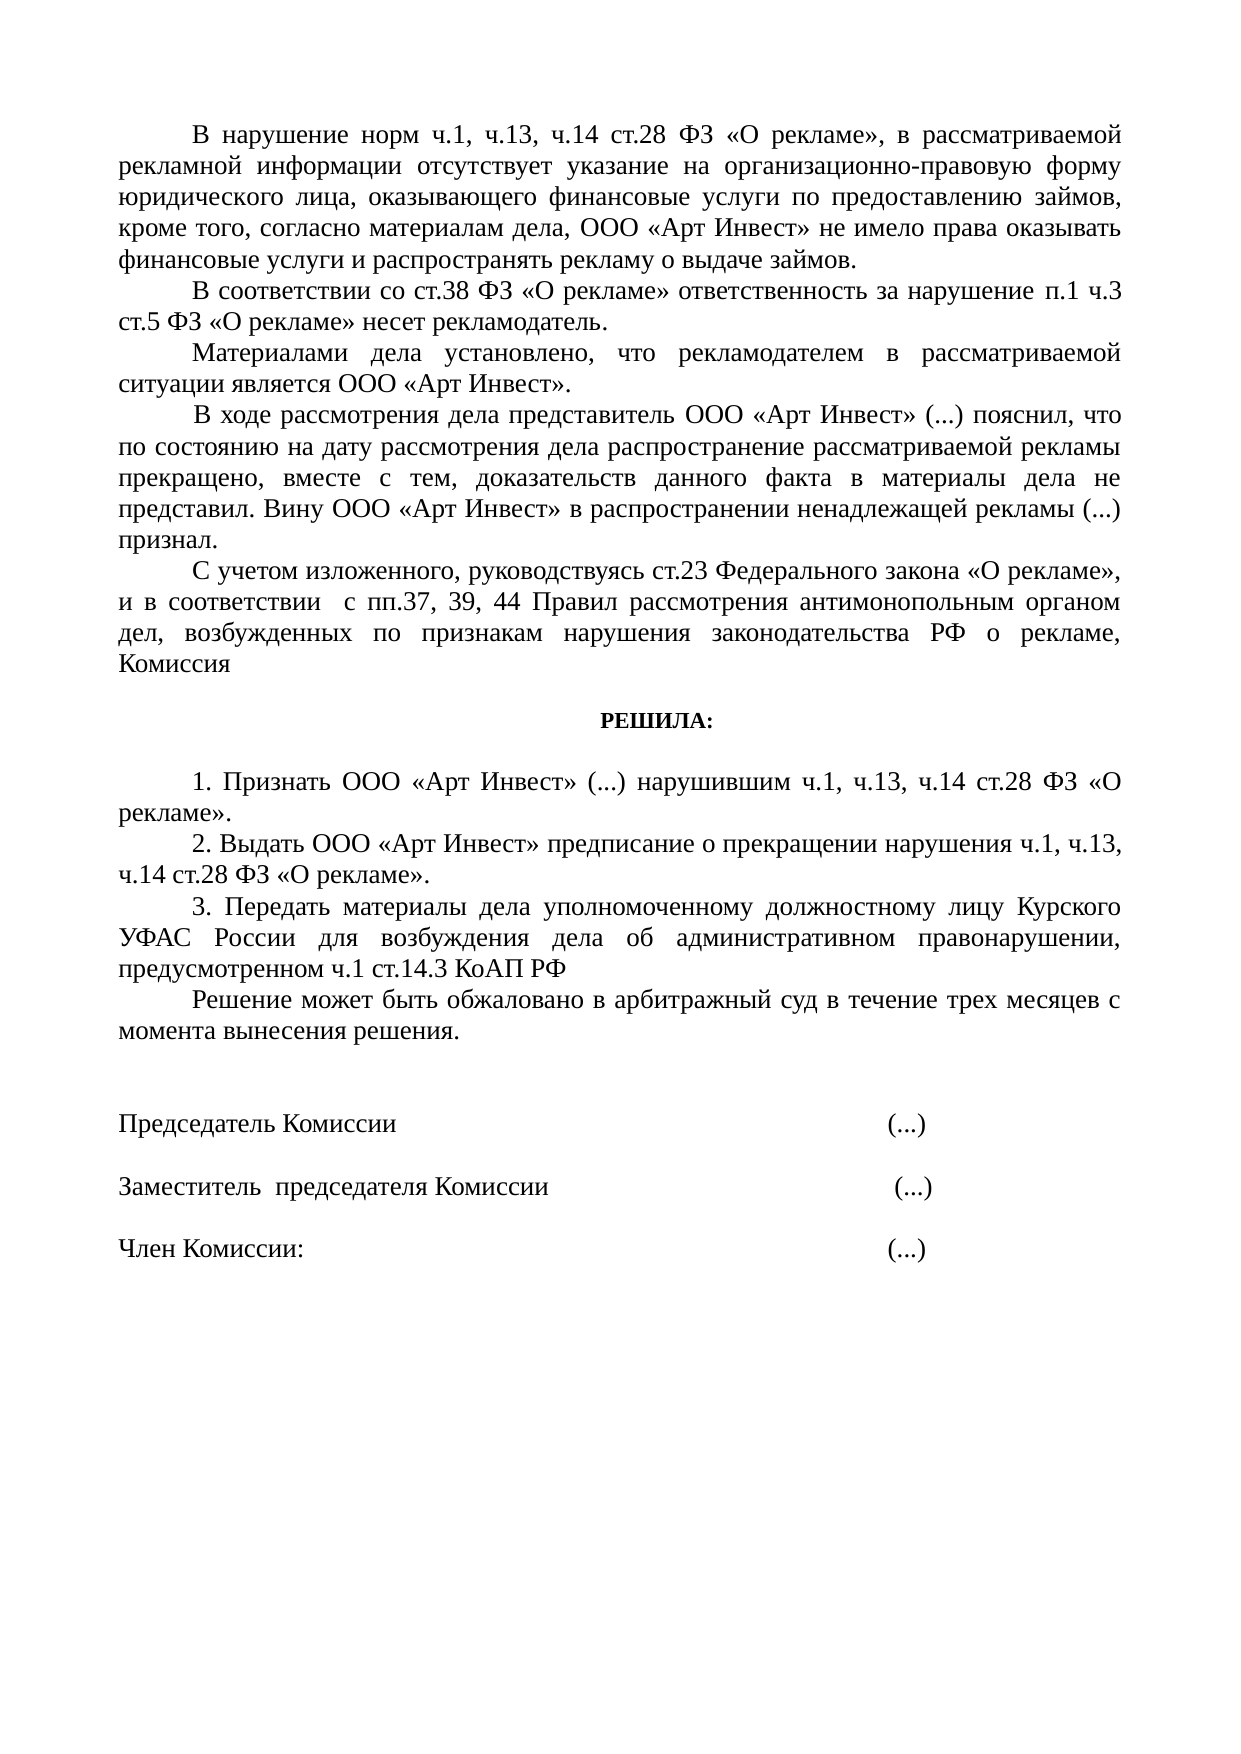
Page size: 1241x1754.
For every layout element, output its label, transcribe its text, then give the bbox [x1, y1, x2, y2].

text В ходе рассмотрения дела представитель ООО «Арт Инвест» (...) пояснил, что по состоянию на дату рассмотрения дела распространение рассматриваемой рекламы прекращено, вместе с тем, доказательств данного факта в материалы дела не представил. Вину ООО «Арт Инвест» в распространении ненадлежащей рекламы (...) признал. [118, 398, 1122, 554]
text Материалами дела установлено, что рекламодателем в рассматриваемой ситуации является ООО «Арт Инвест». [118, 336, 1122, 398]
text Решение может быть обжаловано в арбитражный суд в течение трех месяцев с момента вынесения решения. [118, 983, 1122, 1045]
text 3. Передать материалы дела уполномоченному должностному лицу Курского УФАС России для возбуждения дела об административном правонарушении, предусмотренном ч.1 ст.14.3 КоАП РФ [118, 889, 1122, 983]
text С учетом изложенного, руководствуясь ст.23 Федерального закона «О рекламе», и в соответствии с пп.37, 39, 44 Правил рассмотрения антимонопольным органом дел, возбужденных по признакам нарушения законодательства РФ о рекламе, Комиссия [118, 554, 1122, 679]
text 1. Признать ООО «Арт Инвест» (...) нарушившим ч.1, ч.13, ч.14 ст.28 ФЗ «О рекламе». [118, 765, 1122, 827]
text Председатель Комиссии (...) [118, 1108, 1122, 1139]
text Заместитель председателя Комиссии (...) [118, 1170, 1122, 1201]
text В соответствии со ст.38 ФЗ «О рекламе» ответственность за нарушение п.1 ч.3 ст.5 ФЗ «О рекламе» несет рекламодатель. [118, 274, 1122, 336]
text Член Комиссии: (...) [118, 1232, 1122, 1263]
text В нарушение норм ч.1, ч.13, ч.14 ст.28 ФЗ «О рекламе», в рассматриваемой рекламной информации отсутствует указание на организационно-правовую форму юридического лица, оказывающего финансовые услуги по предоставлению займов, кроме того, согласно материалам дела, ООО «Арт Инвест» не имело права оказывать финансовые услуги и распространять рекламу о выдаче займов. [118, 118, 1122, 274]
text РЕШИЛА: [118, 707, 1122, 734]
text 2. Выдать ООО «Арт Инвест» предписание о прекращении нарушения ч.1, ч.13, ч.14 ст.28 ФЗ «О рекламе». [118, 827, 1122, 889]
